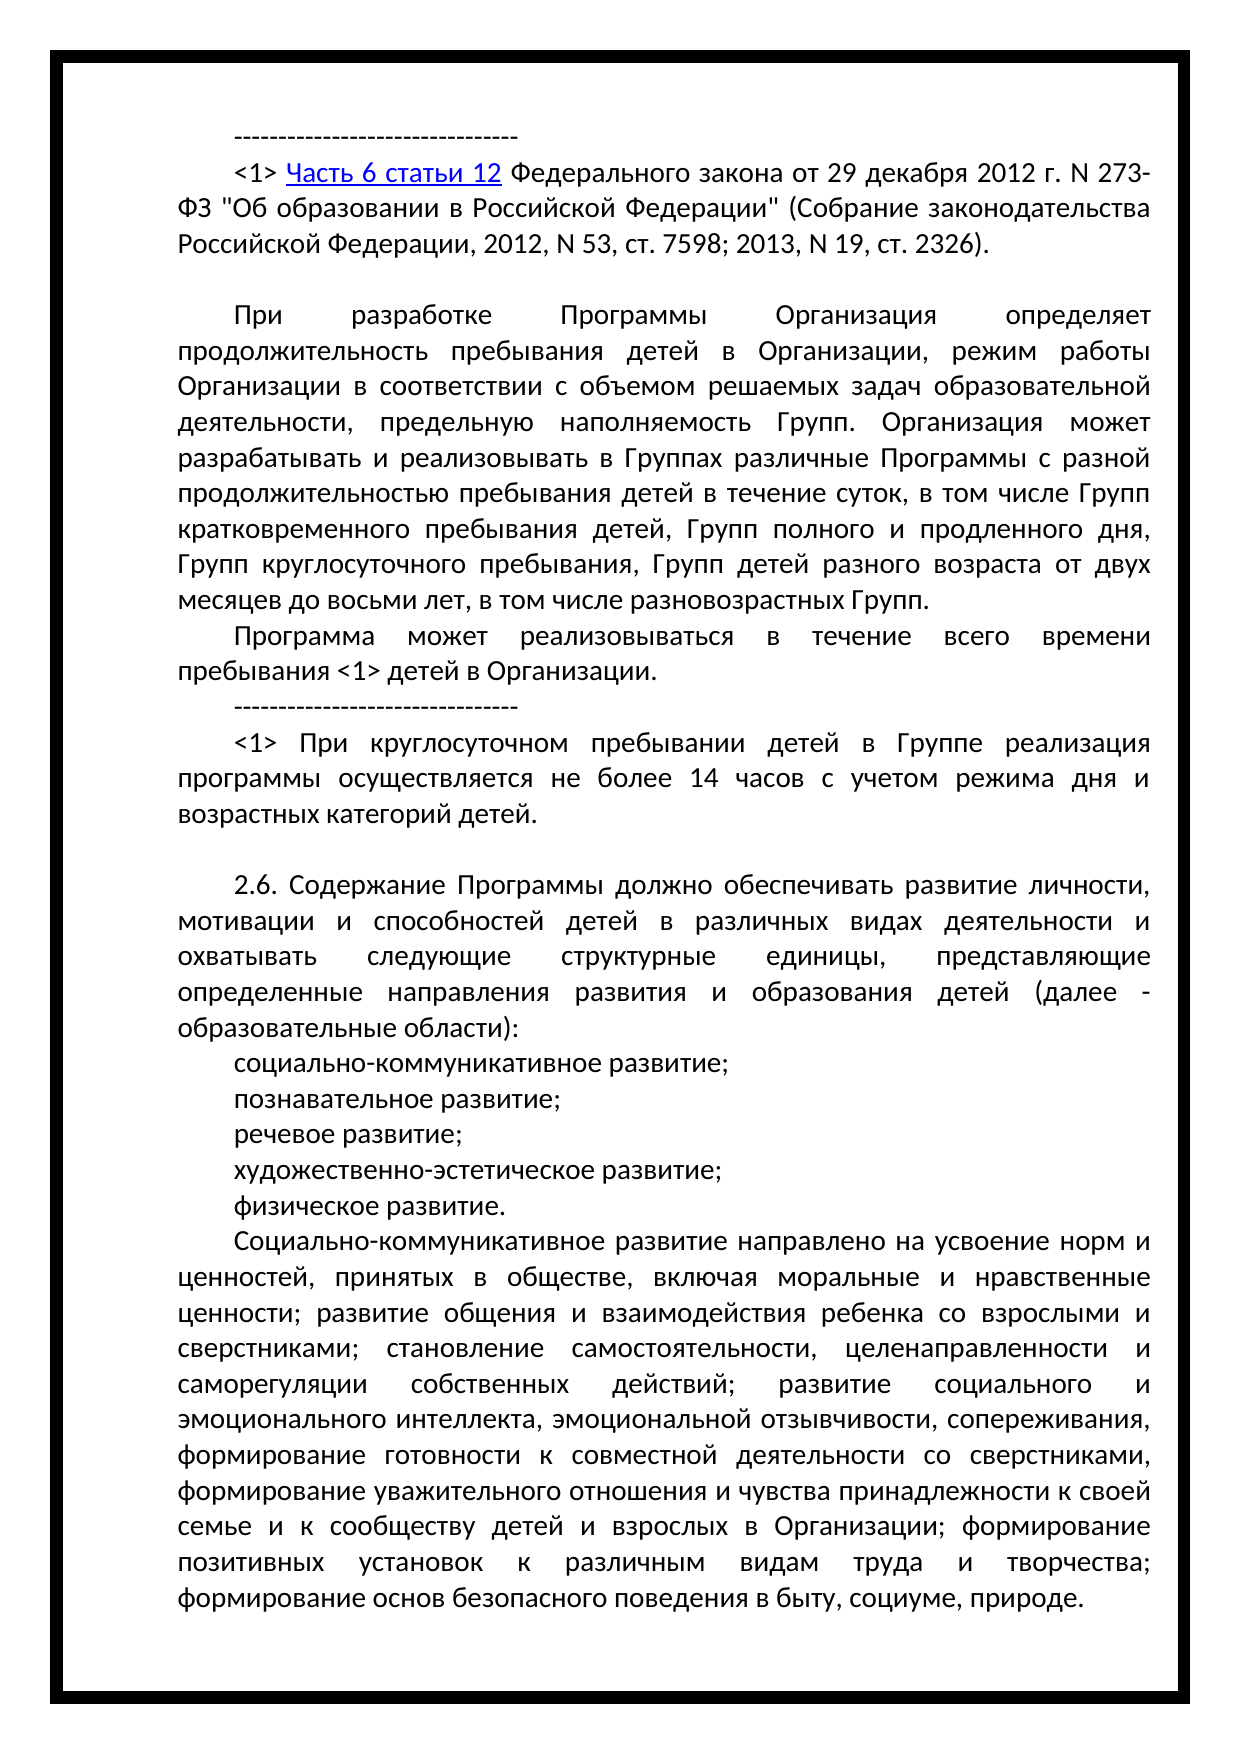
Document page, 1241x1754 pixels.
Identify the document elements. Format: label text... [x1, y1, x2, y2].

text <1> При круглосуточном пребывании детей в Группе реализация программы осуществляется не более 14 часов с учетом режима дня и возрастных категорий детей. [177, 724, 1152, 831]
text художественно-эстетическое развитие; [177, 1151, 1152, 1187]
text <1> Часть 6 статьи 12 Федерального закона от 29 декабря 2012 г. N 273-ФЗ "Об образовании в Российской Федерации" (Собрание законодательства Российской Федерации, 2012, N 53, ст. 7598; 2013, N 19, ст. 2326). [177, 154, 1152, 261]
text Программа может реализовываться в течение всего времени пребывания <1> детей в Организации. [177, 617, 1152, 688]
text 2.6. Содержание Программы должно обеспечивать развитие личности, мотивации и способностей детей в различных видах деятельности и охватывать следующие структурные единицы, представляющие определенные направления развития и образования детей (далее - образовательные области): [177, 866, 1152, 1044]
text физическое развитие. [177, 1187, 1152, 1222]
text речевое развитие; [177, 1116, 1152, 1151]
text -------------------------------- [177, 118, 1152, 154]
text -------------------------------- [177, 688, 1152, 724]
text При разработке Программы Организация определяет продолжительность пребывания детей в Организации, режим работы Организации в соответствии с объемом решаемых задач образовательной деятельности, предельную наполняемость Групп. Организация может разрабатывать и реализовывать в Группах различные Программы с разной продолжительностью пребывания детей в течение суток, в том числе Групп кратковременного пребывания детей, Групп полного и продленного дня, Групп круглосуточного пребывания, Групп детей разного возраста от двух месяцев до восьми лет, в том числе разновозрастных Групп. [177, 296, 1152, 617]
text социально-коммуникативное развитие; [177, 1044, 1152, 1080]
text познавательное развитие; [177, 1080, 1152, 1116]
text Социально-коммуникативное развитие направлено на усвоение норм и ценностей, принятых в обществе, включая моральные и нравственные ценности; развитие общения и взаимодействия ребенка со взрослыми и сверстниками; становление самостоятельности, целенаправленности и саморегуляции собственных действий; развитие социального и эмоционального интеллекта, эмоциональной отзывчивости, сопереживания, формирование готовности к совместной деятельности со сверстниками, формирование уважительного отношения и чувства принадлежности к своей семье и к сообществу детей и взрослых в Организации; формирование позитивных установок к различным видам труда и творчества; формирование основ безопасного поведения в быту, социуме, природе. [177, 1222, 1152, 1614]
